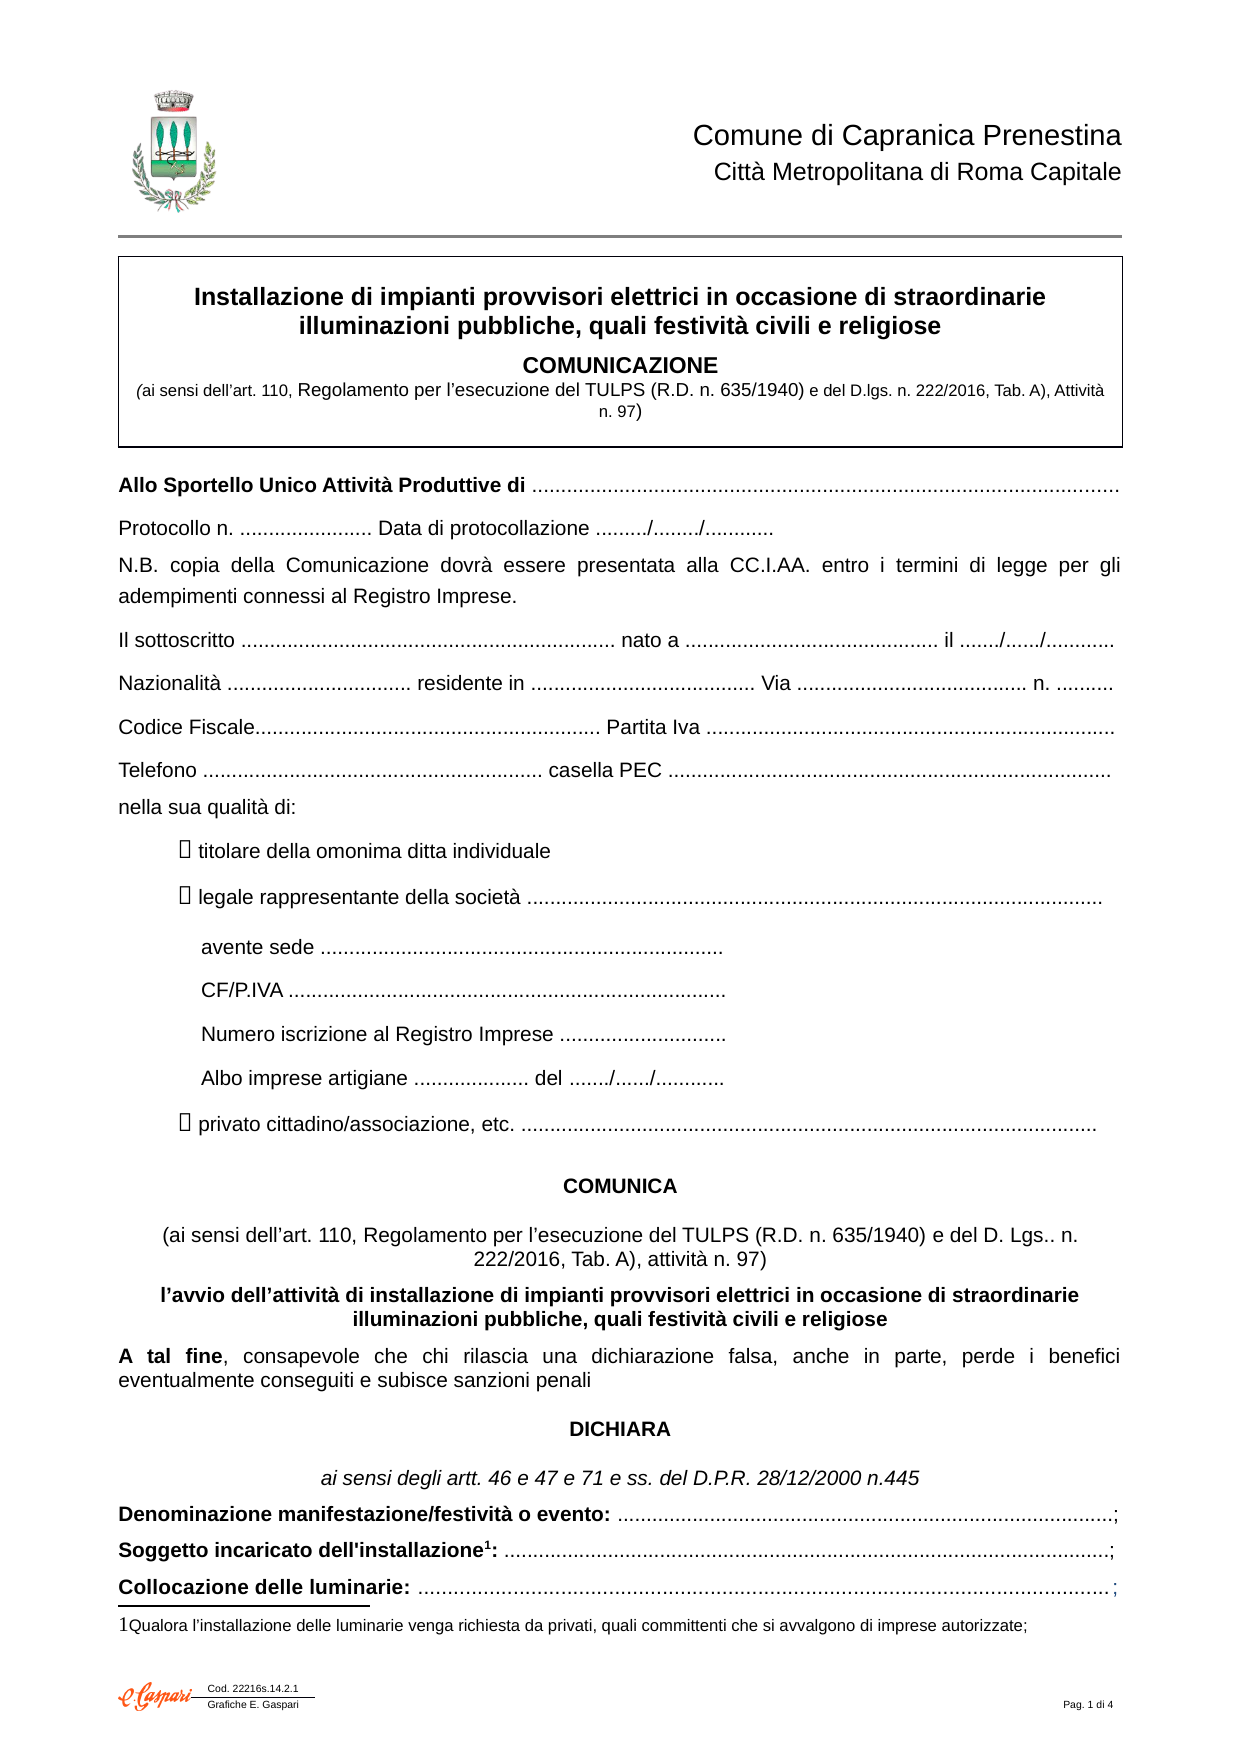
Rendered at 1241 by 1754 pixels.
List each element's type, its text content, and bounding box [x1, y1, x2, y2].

text l’avvio dell’attività di installazione di impianti provvisori elettrici in occasione di straordinarie illuminazioni pubbliche, quali festività civili e religiose [118, 1283, 1122, 1331]
text  legale rappresentante della società .................................................................................................... [177, 878, 1122, 912]
text Collocazione delle luminarie: ....................................................................................................................; [118, 1575, 1122, 1599]
text avente sede ...................................................................... [201, 934, 1122, 958]
text Città Metropolitana di Roma Capitale [118, 157, 1122, 185]
text N.B. copia della Comunicazione dovrà essere presentata alla CC.I.AA. entro i termini di legge per gli adempimenti connessi al Registro Imprese. [118, 553, 1122, 608]
text  titolare della omonima ditta individuale [177, 831, 1122, 865]
text Numero iscrizione al Registro Imprese ............................. [201, 1022, 1122, 1046]
text Qualora l’installazione delle luminarie venga richiesta da privati, quali committenti che si avvalgono di imprese autorizzate; [118, 1612, 1122, 1636]
text ai sensi degli artt. 46 e 47 e 71 e ss. del D.P.R. 28/12/2000 n.445 [118, 1465, 1122, 1489]
text nella sua qualità di: [118, 795, 1122, 819]
text  privato cittadino/associazione, etc. .................................................................................................... [177, 1104, 1122, 1138]
text Soggetto incaricato dell'installazione: .........................................................................................................; [118, 1538, 1122, 1562]
text (ai sensi dell’art. 110, Regolamento per l’esecuzione del TULPS (R.D. n. 635/1940) e del D. Lgs.. n. 222/2016, Tab. A), attività n. 97) [118, 1223, 1122, 1271]
text A tal fine, consapevole che chi rilascia una dichiarazione falsa, anche in parte, perde i benefici eventualmente conseguiti e subisce sanzioni penali [118, 1343, 1122, 1391]
text DICHIARA [118, 1416, 1122, 1440]
text Denominazione manifestazione/festività o evento: ......................................................................................; [118, 1502, 1122, 1526]
text COMUNICA [118, 1174, 1122, 1198]
table_header Installazione di impianti provvisori elettrici in occasione di straordinarie illuminazioni pubbliche, quali festività civili e religiose COMUNICAZIONE (ai sensi dell’art. 110, Regolamento per l’esecuzione del TULPS (R.D. n. 635/1940) e del D.lgs. n. 222/2016, Tab. A), Attività n. 97) [119, 257, 1122, 446]
text Telefono ........................................................... casella PEC ............................................................................. [118, 758, 1122, 782]
text Protocollo n. ....................... Data di protocollazione ........./......../............ [118, 516, 1122, 540]
picture [118, 1682, 192, 1711]
picture [122, 87, 224, 118]
text Albo imprese artigiane .................... del ......./....../............ [201, 1066, 1122, 1089]
text Il sottoscritto ................................................................. nato a ............................................ il ......./....../............ [118, 627, 1122, 651]
picture [122, 152, 224, 157]
text CF/P.IVA ............................................................................ [201, 978, 1122, 1002]
text Comune di Capranica Prenestina [118, 118, 1122, 152]
text Codice Fiscale............................................................ Partita Iva ....................................................................... [118, 715, 1122, 739]
text Nazionalità ................................ residente in ....................................... Via ........................................ n. .......... [118, 671, 1122, 695]
text Allo Sportello Unico Attività Produttive di [118, 472, 1122, 496]
picture [122, 185, 224, 219]
